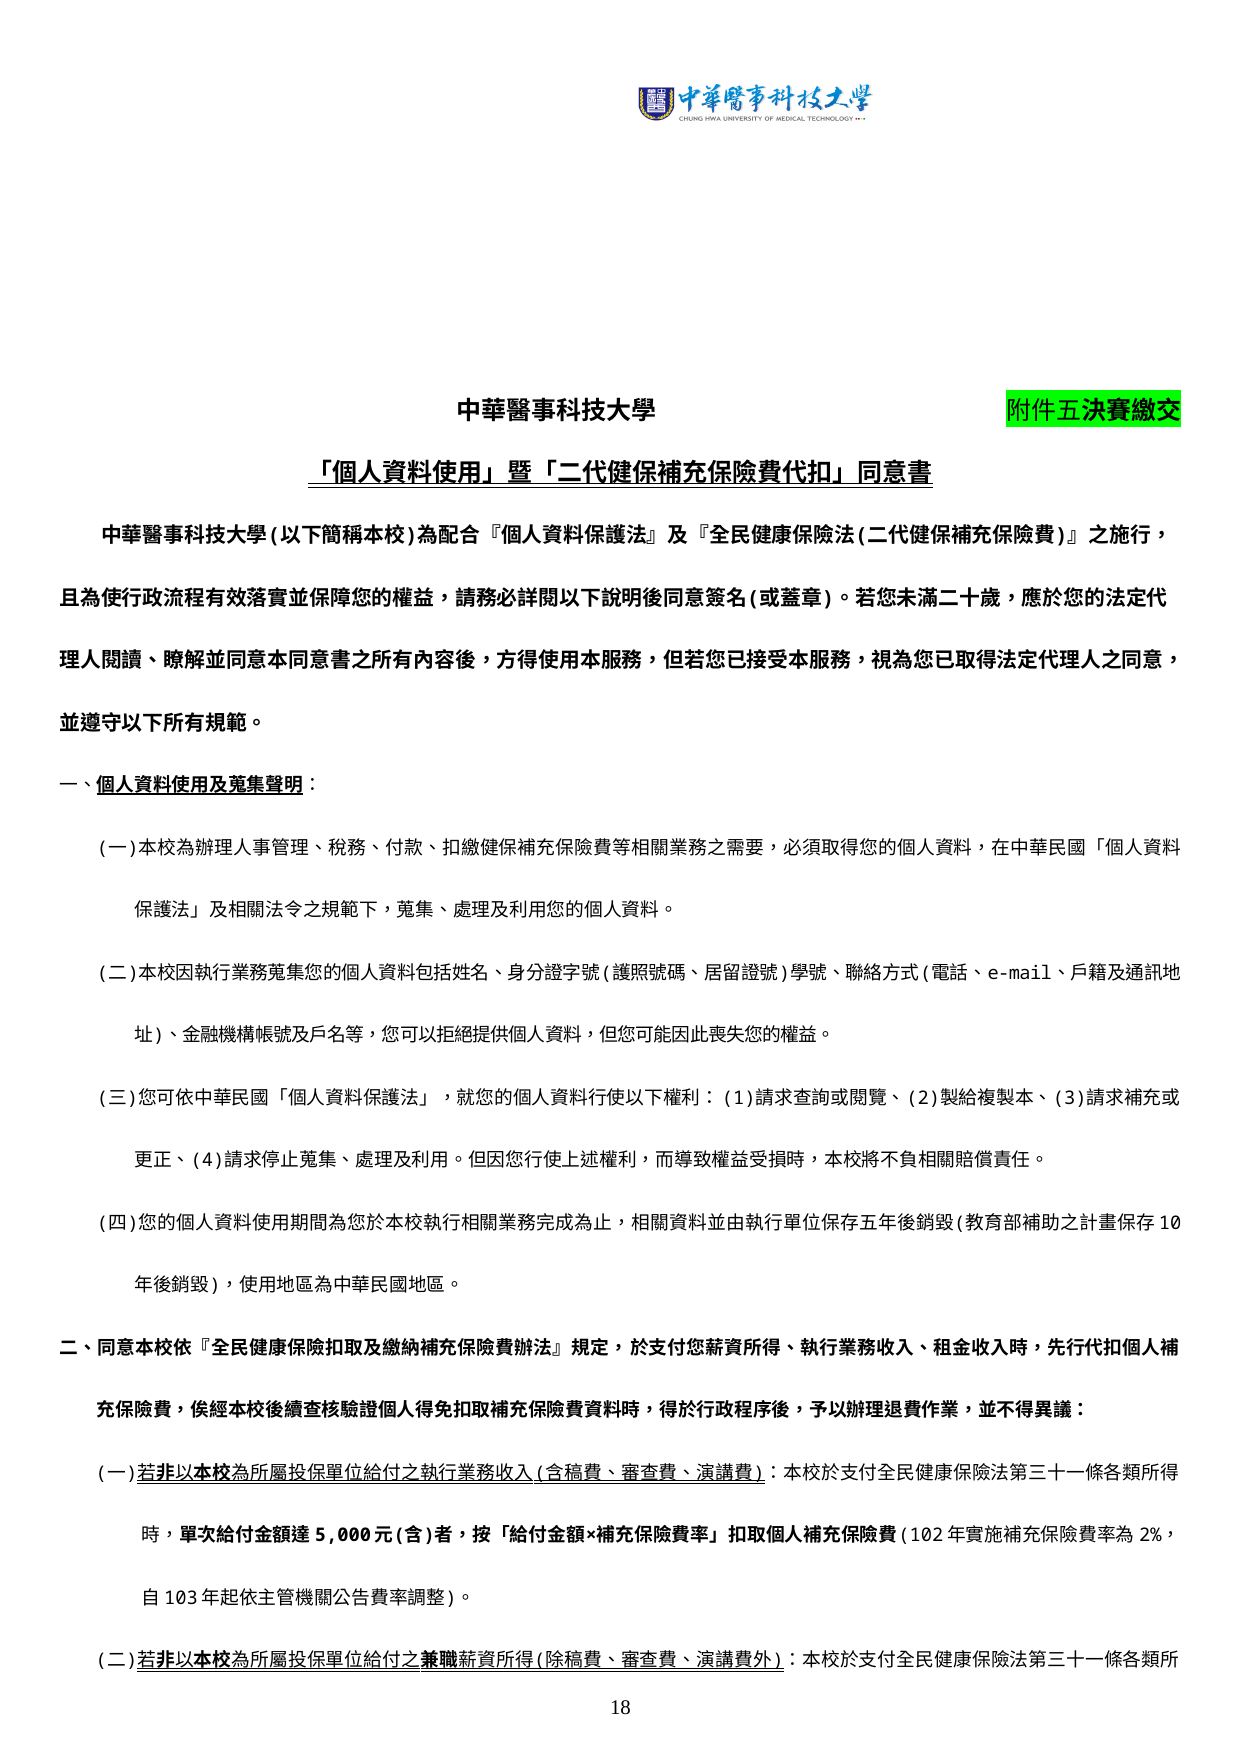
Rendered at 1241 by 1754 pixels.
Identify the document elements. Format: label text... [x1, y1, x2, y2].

text 中華醫事科技大學 附件五決賽繳交 [59, 367, 1181, 429]
text 「個人資料使用」暨「二代健保補充保險費代扣」同意書 [59, 429, 1181, 492]
text (二)若非以本校為所屬投保單位給付之兼職薪資所得(除稿費、審查費、演講費外)：本校於支付全民健康保險法第三十一條各類所 [84, 1617, 1181, 1679]
text (四)您的個人資料使用期間為您於本校執行相關業務完成為止，相關資料並由執行單位保存五年後銷毀(教育部補助之計畫保存10年後銷毀)，使用地區為中華民國地區。 [97, 1179, 1181, 1304]
text (一)本校為辦理人事管理、稅務、付款、扣繳健保補充保險費等相關業務之需要，必須取得您的個人資料，在中華民國「個人資料保護法」及相關法令之規範下，蒐集、處理及利用您的個人資料。 [97, 804, 1181, 929]
text (三)您可依中華民國「個人資料保護法」，就您的個人資料行使以下權利：(1)請求查詢或閱覽、(2)製給複製本、(3)請求補充或更正、(4)請求停止蒐集、處理及利用。但因您行使上述權利，而導致權益受損時，本校將不負相關賠償責任。 [97, 1054, 1181, 1179]
text (二)本校因執行業務蒐集您的個人資料包括姓名、身分證字號(護照號碼、居留證號)學號、聯絡方式(電話、e-mail、戶籍及通訊地址)、金融機構帳號及戶名等，您可以拒絕提供個人資料，但您可能因此喪失您的權益。 [97, 929, 1181, 1054]
text 一、個人資料使用及蒐集聲明： [59, 742, 1181, 804]
text 二、同意本校依『全民健康保險扣取及繳納補充保險費辦法』規定，於支付您薪資所得、執行業務收入、租金收入時，先行代扣個人補充保險費，俟經本校後續查核驗證個人得免扣取補充保險費資料時，得於行政程序後，予以辦理退費作業，並不得異議： [59, 1304, 1181, 1429]
text (一)若非以本校為所屬投保單位給付之執行業務收入(含稿費、審查費、演講費)：本校於支付全民健康保險法第三十一條各類所得時，單次給付金額達5,000元(含)者，按「給付金額×補充保險費率」扣取個人補充保險費(102年實施補充保險費率為2%，自103年起依主管機關公告費率調整)。 [84, 1429, 1181, 1617]
text 中華醫事科技大學(以下簡稱本校)為配合『個人資料保護法』及『全民健康保險法(二代健保補充保險費)』之施行，且為使行政流程有效落實並保障您的權益，請務必詳閱以下說明後同意簽名(或蓋章)。若您未滿二十歲，應於您的法定代理人閱讀、瞭解並同意本同意書之所有內容後，方得使用本服務，但若您已接受本服務，視為您已取得法定代理人之同意，並遵守以下所有規範。 [59, 492, 1181, 742]
